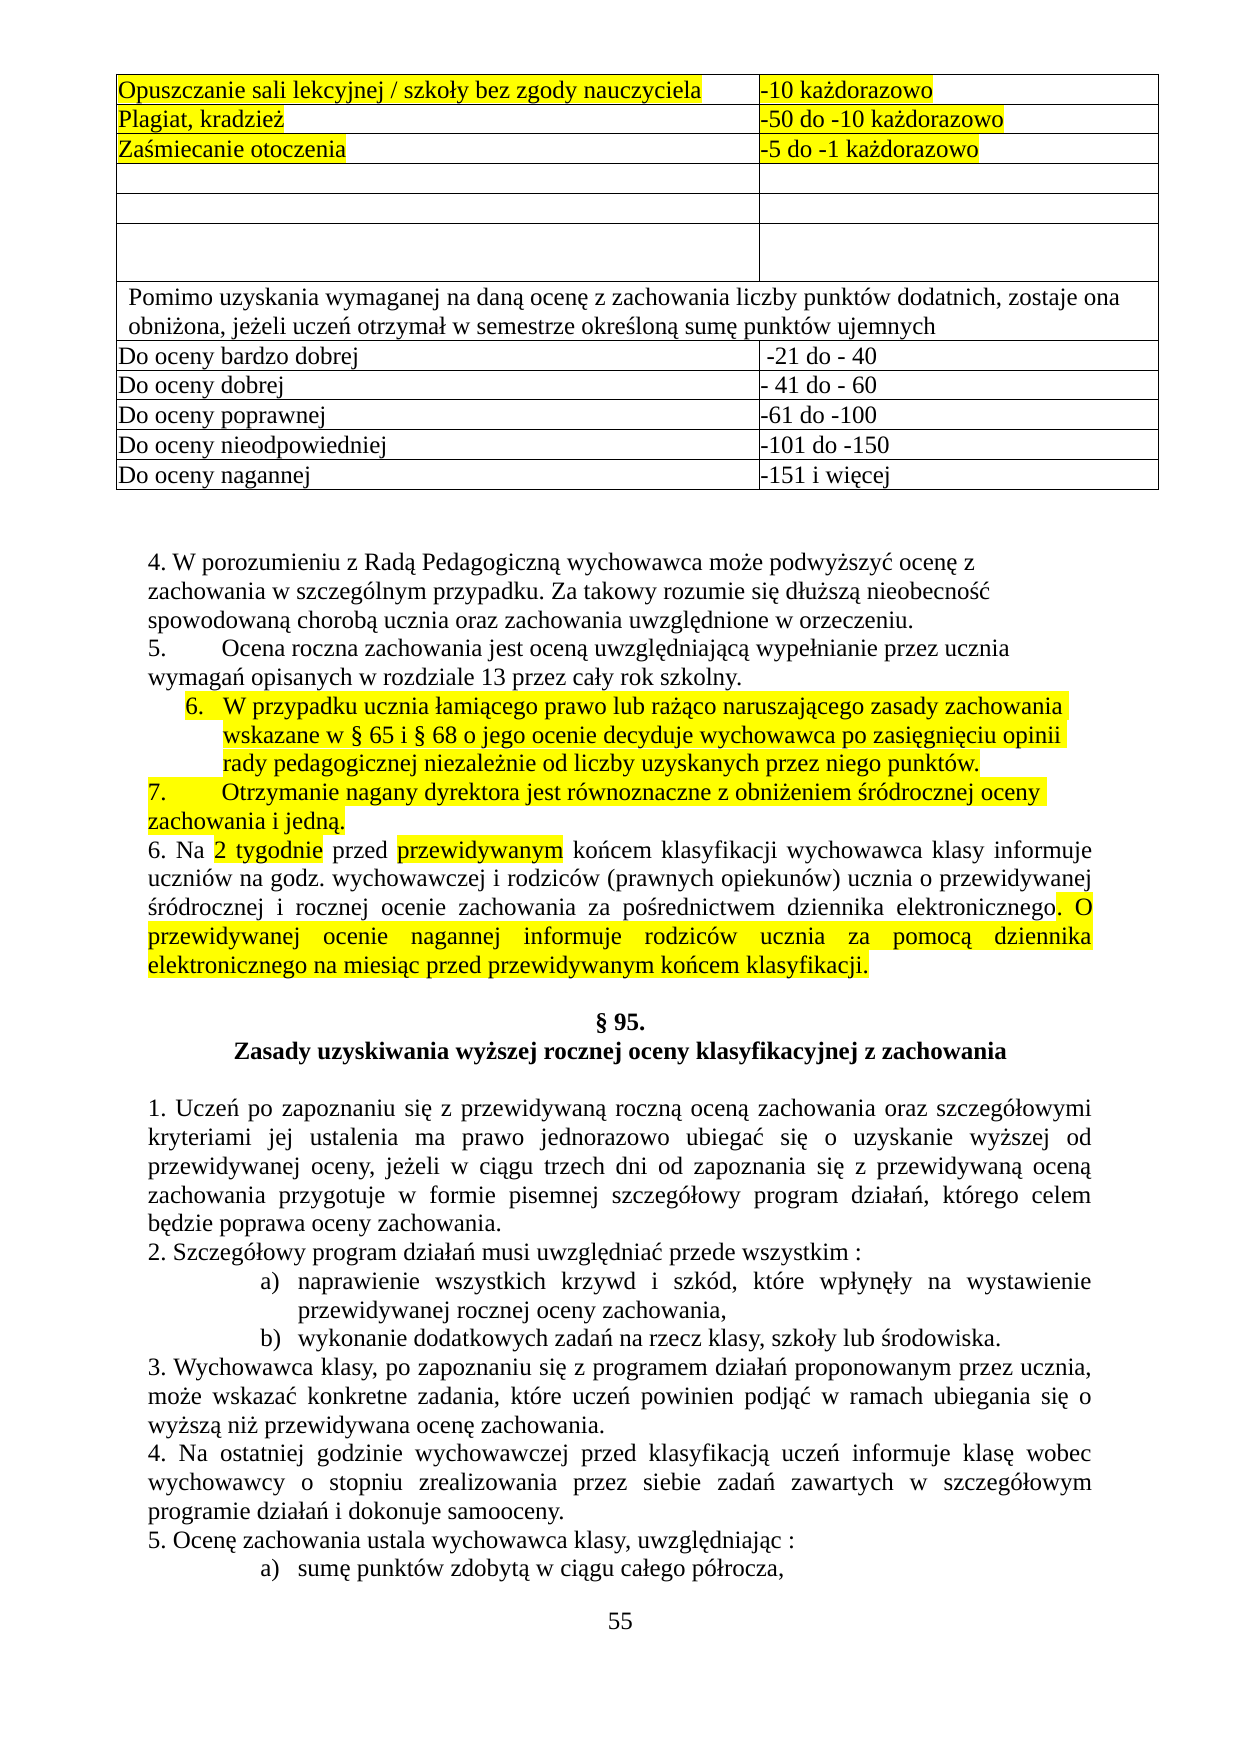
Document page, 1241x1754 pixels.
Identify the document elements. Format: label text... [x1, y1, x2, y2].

list sumę punktów zdobytą w ciągu całego półrocza, [260, 1553, 1093, 1582]
table_cell [117, 164, 759, 193]
list 4. W porozumieniu z Radą Pedagogiczną wychowawca może podwyższyć ocenę z zachowania w szczególnym przypadku. Za takowy rozumie się dłuższą nieobecność spowodowaną chorobą ucznia oraz zachowania uwzględnione w orzeczeniu. [148, 547, 1093, 633]
table_cell Plagiat, kradzież [117, 105, 759, 133]
text 2. Szczegółowy program działań musi uwzględniać przede wszystkim : [148, 1237, 1093, 1266]
table_cell -10 każdorazowo [760, 75, 1158, 103]
table_cell -5 do -1 każdorazowo [760, 134, 1158, 163]
list wykonanie dodatkowych zadań na rzecz klasy, szkoły lub środowiska. [260, 1323, 1093, 1352]
table_cell Do oceny bardzo dobrej [117, 341, 759, 369]
table_cell -151 i więcej [760, 460, 1158, 489]
table_cell Do oceny nieodpowiedniej [117, 430, 759, 459]
text 4. Na ostatniej godzinie wychowawczej przed klasyfikacją uczeń informuje klasę wobec wychowawcy o stopniu zrealizowania przez siebie zadań zawartych w szczegółowym programie działań i dokonuje samooceny. [148, 1438, 1093, 1525]
table_cell Do oceny nagannej [117, 460, 759, 489]
text 1. Uczeń po zapoznaniu się z przewidywaną roczną oceną zachowania oraz szczegółowymi kryteriami jej ustalenia ma prawo jednorazowo ubiegać się o uzyskanie wyższej od przewidywanej oceny, jeżeli w ciągu trzech dni od zapoznania się z przewidywaną oceną zachowania przygotuje w formie pisemnej szczegółowy program działań, którego celem będzie poprawa oceny zachowania. [148, 1093, 1093, 1237]
table_cell Do oceny poprawnej [117, 400, 759, 429]
list W przypadku ucznia łamiącego prawo lub rażąco naruszającego zasady zachowania wskazane w § 65 i § 68 o jego ocenie decyduje wychowawca po zasięgnięciu opinii rady pedagogicznej niezależnie od liczby uzyskanych przez niego punktów. [185, 691, 1093, 777]
table_cell -61 do -100 [760, 400, 1158, 429]
text 5. Ocenę zachowania ustala wychowawca klasy, uwzględniając : [148, 1525, 1093, 1553]
list Otrzymanie nagany dyrektora jest równoznaczne z obniżeniem śródrocznej oceny zachowania i jedną. [148, 777, 1093, 835]
table_cell -21 do - 40 [760, 341, 1158, 369]
list Ocena roczna zachowania jest oceną uwzględniającą wypełnianie przez ucznia wymagań opisanych w rozdziale 13 przez cały rok szkolny. [148, 633, 1093, 691]
table_cell [760, 224, 1158, 281]
table_cell - 41 do - 60 [760, 371, 1158, 399]
table_cell Pomimo uzyskania wymaganej na daną ocenę z zachowania liczby punktów dodatnich, zostaje ona obniżona, jeżeli uczeń otrzymał w semestrze określoną sumę punktów ujemnych [117, 282, 1158, 340]
table_cell [760, 164, 1158, 193]
table_cell Zaśmiecanie otoczenia [117, 134, 759, 163]
table_cell [117, 224, 759, 281]
table_cell -101 do -150 [760, 430, 1158, 459]
text 6. Na 2 tygodnie przed przewidywanym końcem klasyfikacji wychowawca klasy informuje uczniów na godz. wychowawczej i rodziców (prawnych opiekunów) ucznia o przewidywanej śródrocznej i rocznej ocenie zachowania za pośrednictwem dziennika elektronicznego. O przewidywanej ocenie nagannej informuje rodziców ucznia za pomocą dziennika elektronicznego na miesiąc przed przewidywanym końcem klasyfikacji. [148, 835, 1093, 978]
table_cell Do oceny dobrej [117, 371, 759, 399]
text 3. Wychowawca klasy, po zapoznaniu się z programem działań proponowanym przez ucznia, może wskazać konkretne zadania, które uczeń powinien podjąć w ramach ubiegania się o wyższą niż przewidywana ocenę zachowania. [148, 1352, 1093, 1438]
text Zasady uzyskiwania wyższej rocznej oceny klasyfikacyjnej z zachowania [148, 1036, 1093, 1065]
table_cell -50 do -10 każdorazowo [760, 105, 1158, 133]
list naprawienie wszystkich krzywd i szkód, które wpłynęły na wystawienie przewidywanej rocznej oceny zachowania, [260, 1266, 1093, 1323]
table_cell Opuszczanie sali lekcyjnej / szkoły bez zgody nauczyciela [117, 75, 759, 103]
table_cell [117, 194, 759, 223]
table_cell [760, 194, 1158, 223]
text § 95. [148, 1007, 1093, 1036]
